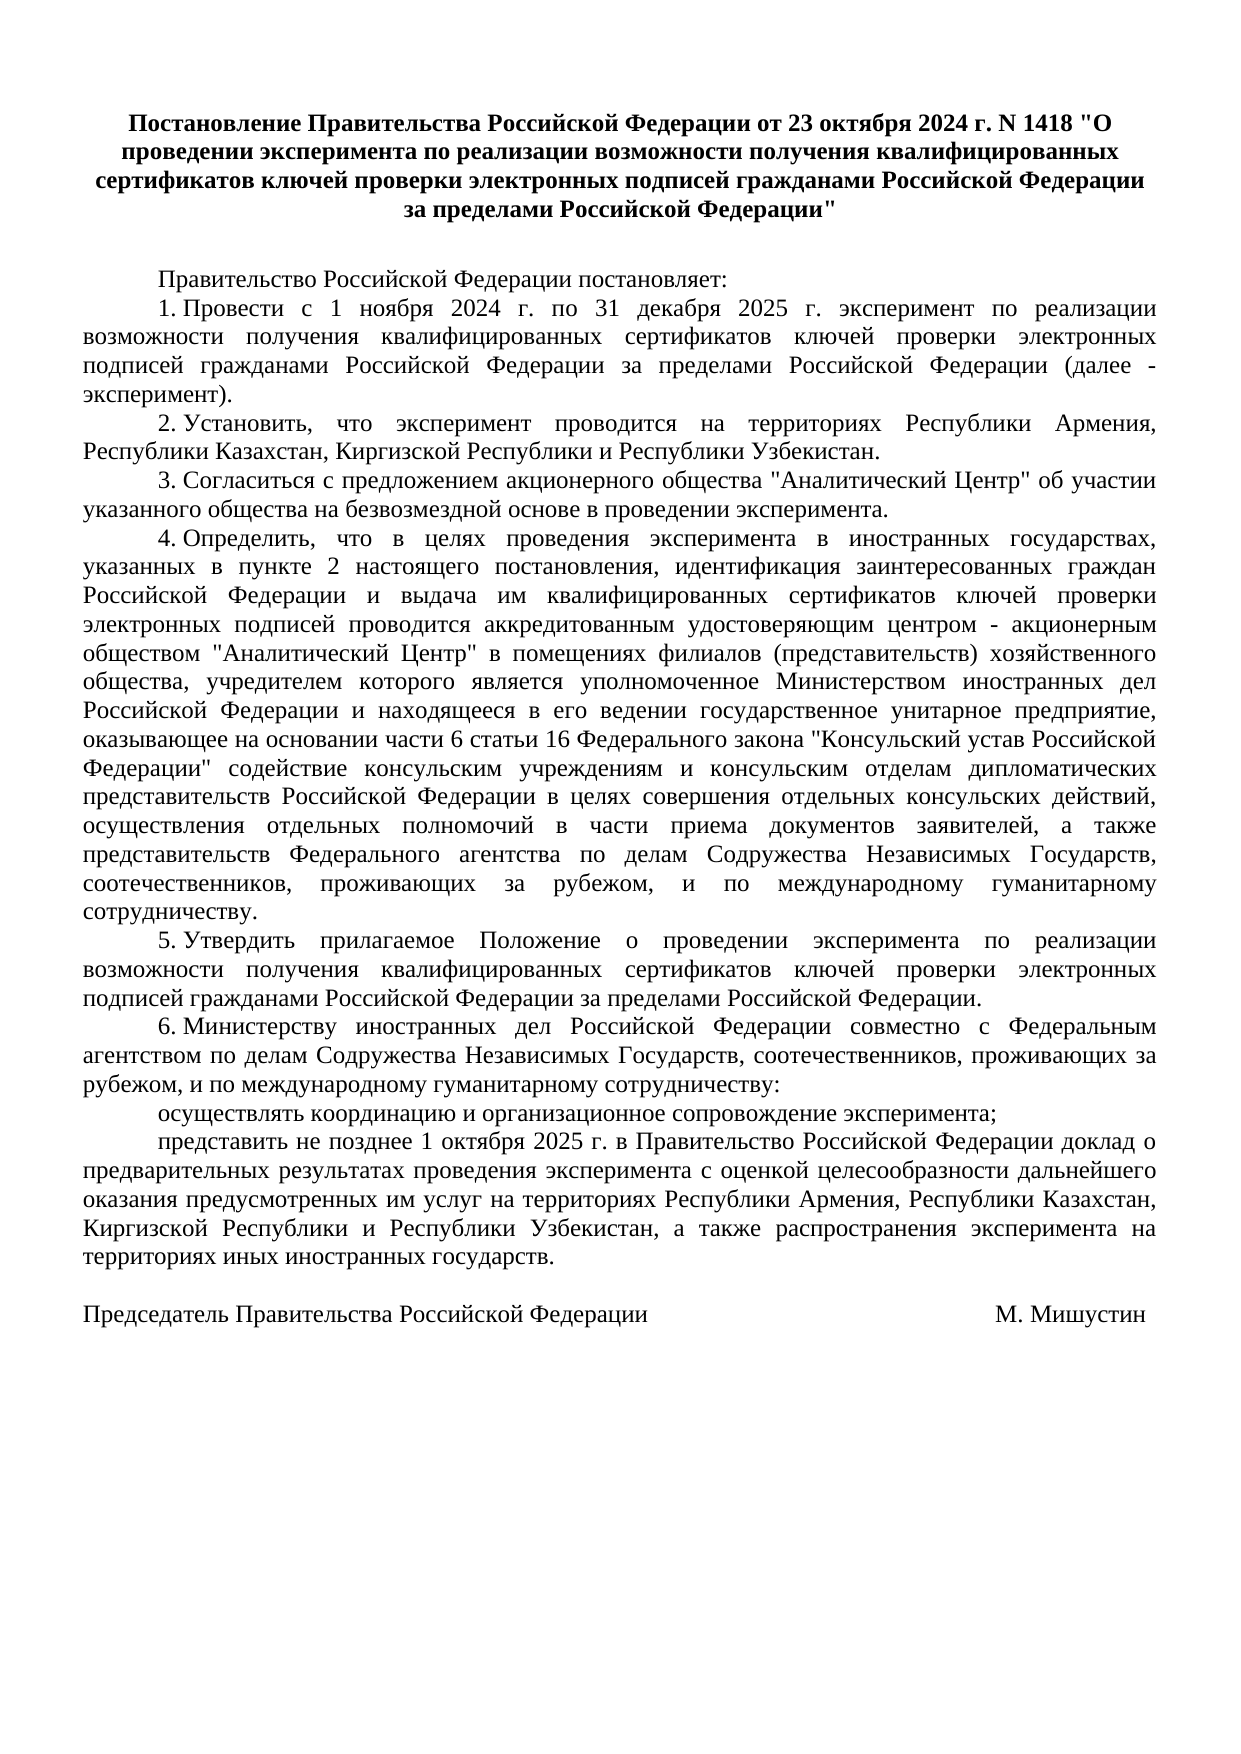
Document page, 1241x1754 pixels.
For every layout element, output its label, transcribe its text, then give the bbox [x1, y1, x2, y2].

text 4. Определить, что в целях проведения эксперимента в иностранных государствах, указанных в пункте 2 настоящего постановления, идентификация заинтересованных граждан Российской Федерации и выдача им квалифицированных сертификатов ключей проверки электронных подписей проводится аккредитованным удостоверяющим центром - акционерным обществом "Аналитический Центр" в помещениях филиалов (представительств) хозяйственного общества, учредителем которого является уполномоченное Министерством иностранных дел Российской Федерации и находящееся в его ведении государственное унитарное предприятие, оказывающее на основании части 6 статьи 16 Федерального закона "Консульский устав Российской Федерации" содействие консульским учреждениям и консульским отделам дипломатических представительств Российской Федерации в целях совершения отдельных консульских действий, осуществления отдельных полномочий в части приема документов заявителей, а также представительств Федерального агентства по делам Содружества Независимых Государств, соотечественников, проживающих за рубежом, и по международному гуманитарному сотрудничеству. [83, 523, 1157, 925]
table_header Председатель Правительства Российской Федерации [83, 1299, 791, 1328]
text представить не позднее 1 октября 2025 г. в Правительство Российской Федерации доклад о предварительных результатах проведения эксперимента с оценкой целесообразности дальнейшего оказания предусмотренных им услуг на территориях Республики Армения, Республики Казахстан, Киргизской Республики и Республики Узбекистан, а также распространения эксперимента на территориях иных иностранных государств. [83, 1126, 1157, 1270]
text Правительство Российской Федерации постановляет: [83, 264, 1157, 293]
text 2. Установить, что эксперимент проводится на территориях Республики Армения, Республики Казахстан, Киргизской Республики и Республики Узбекистан. [83, 408, 1157, 465]
text 5. Утвердить прилагаемое Положение о проведении эксперимента по реализации возможности получения квалифицированных сертификатов ключей проверки электронных подписей гражданами Российской Федерации за пределами Российской Федерации. [83, 925, 1157, 1011]
text 6. Министерству иностранных дел Российской Федерации совместно с Федеральным агентством по делам Содружества Независимых Государств, соотечественников, проживающих за рубежом, и по международному гуманитарному сотрудничеству: [83, 1011, 1157, 1098]
table_header М. Мишустин [791, 1299, 1146, 1328]
text 1. Провести с 1 ноября 2024 г. по 31 декабря 2025 г. эксперимент по реализации возможности получения квалифицированных сертификатов ключей проверки электронных подписей гражданами Российской Федерации за пределами Российской Федерации (далее - эксперимент). [83, 293, 1157, 408]
subtitle Постановление Правительства Российской Федерации от 23 октября 2024 г. N 1418 "О проведении эксперимента по реализации возможности получения квалифицированных сертификатов ключей проверки электронных подписей гражданами Российской Федерации за пределами Российской Федерации" [83, 108, 1157, 223]
text 3. Согласиться с предложением акционерного общества "Аналитический Центр" об участии указанного общества на безвозмездной основе в проведении эксперимента. [83, 465, 1157, 523]
text осуществлять координацию и организационное сопровождение эксперимента; [83, 1098, 1157, 1126]
